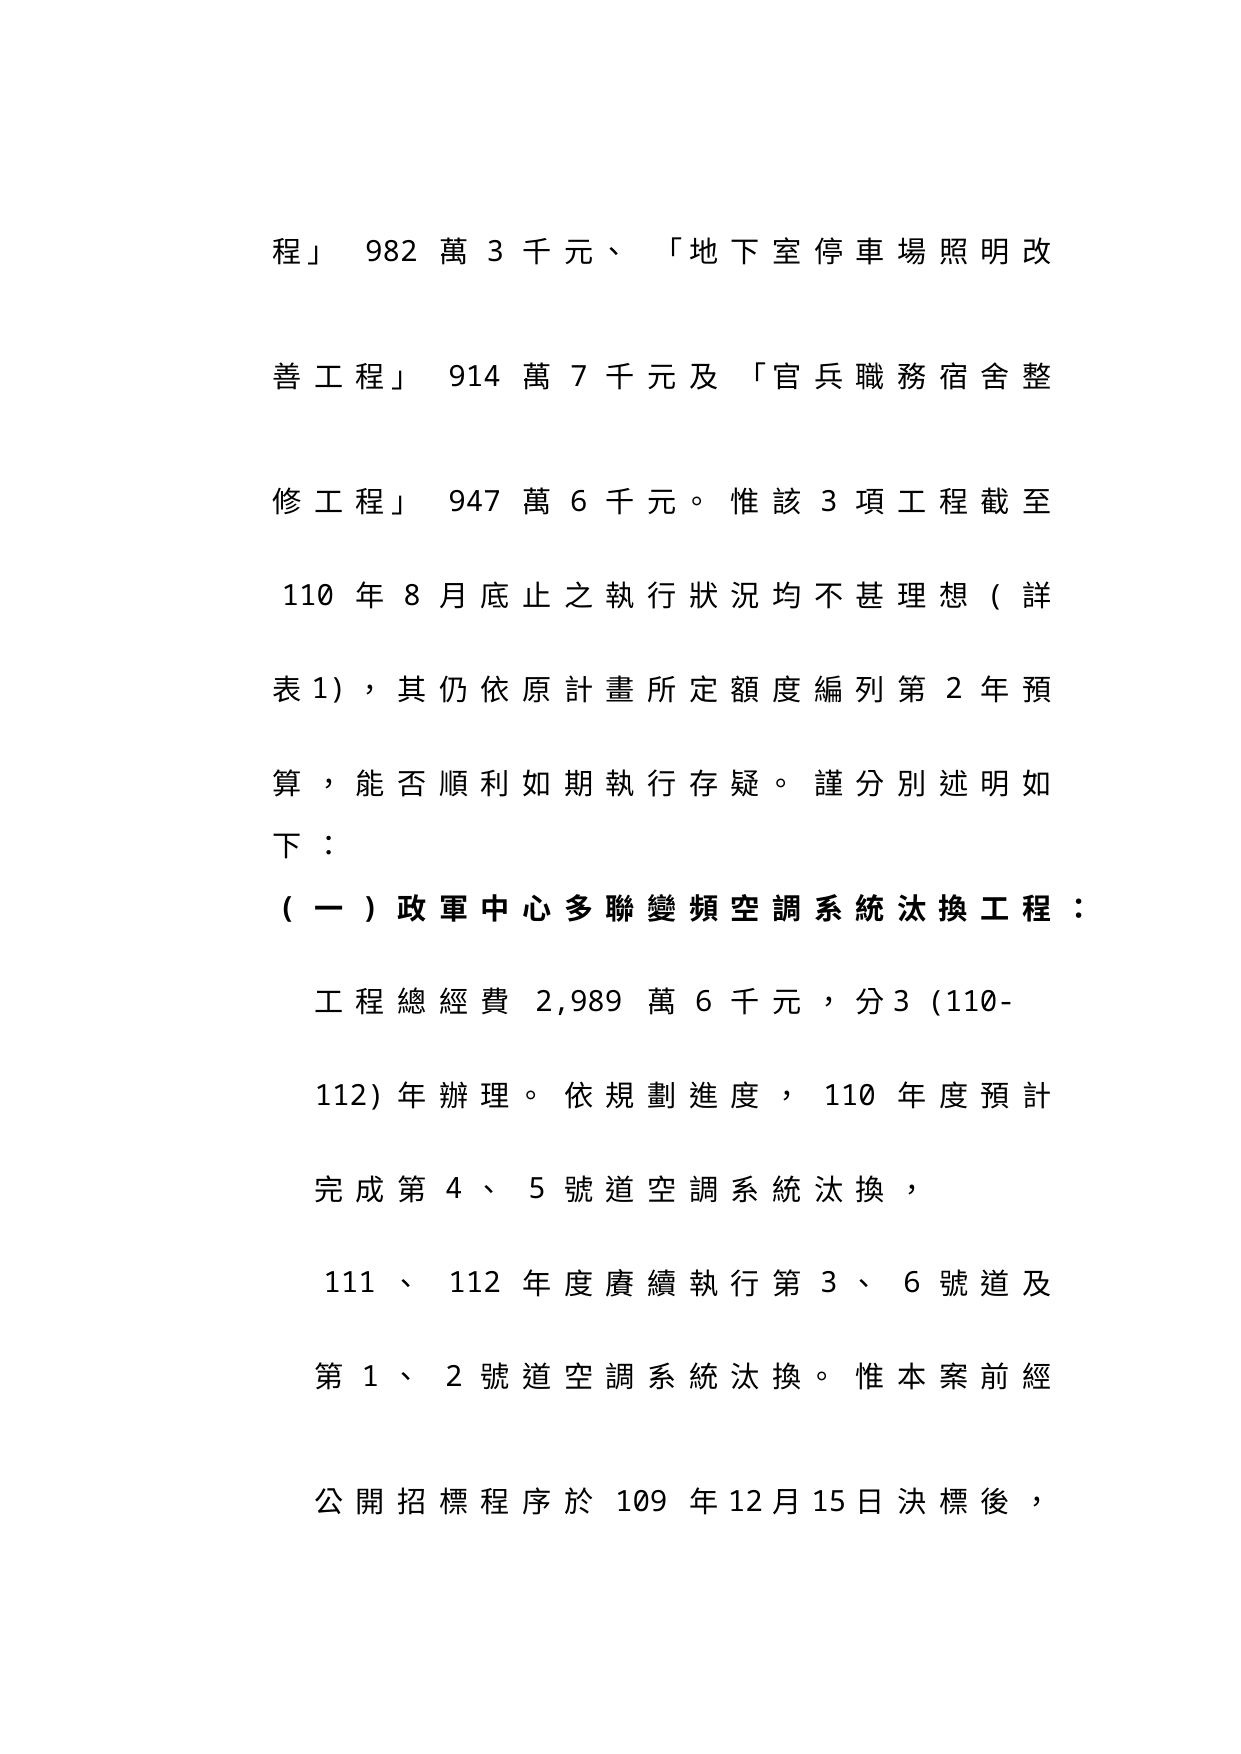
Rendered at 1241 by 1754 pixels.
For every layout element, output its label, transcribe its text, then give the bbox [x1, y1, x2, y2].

text (一)政軍中心多聯變頻空調系統汰換工程：工程總經費2,989萬6千元，分3 (110-112)年辦理。依規劃進度，110年度預計完成第4、5號道空調系統汰換，111、112年度賡續執行第3、6號道及第1、2號道空調系統汰換。惟本案前經公開招標程序於109年12月15日決標後，承商卻無故不履約，經終止契約後重啟購案招商程序，至110年9月9日始公告、9月23日開標，惟仍因投標家數不足而告流標，待再次辦理招標事宜。爰截至110年8月底止，110年度編列預算982萬3千元尚無支用數。 [242, 865, 1058, 1552]
text 程」982萬3千元、「地下室停車場照明改善工程」914萬7千元及「官兵職務宿舍整修工程」947萬6千元。惟該3項工程截至110年8月底止之執行狀況均不甚理想(詳表1)，其仍依原計畫所定額度編列第2年預算，能否順利如期執行存疑。謹分別述明如下： [242, 177, 1058, 865]
